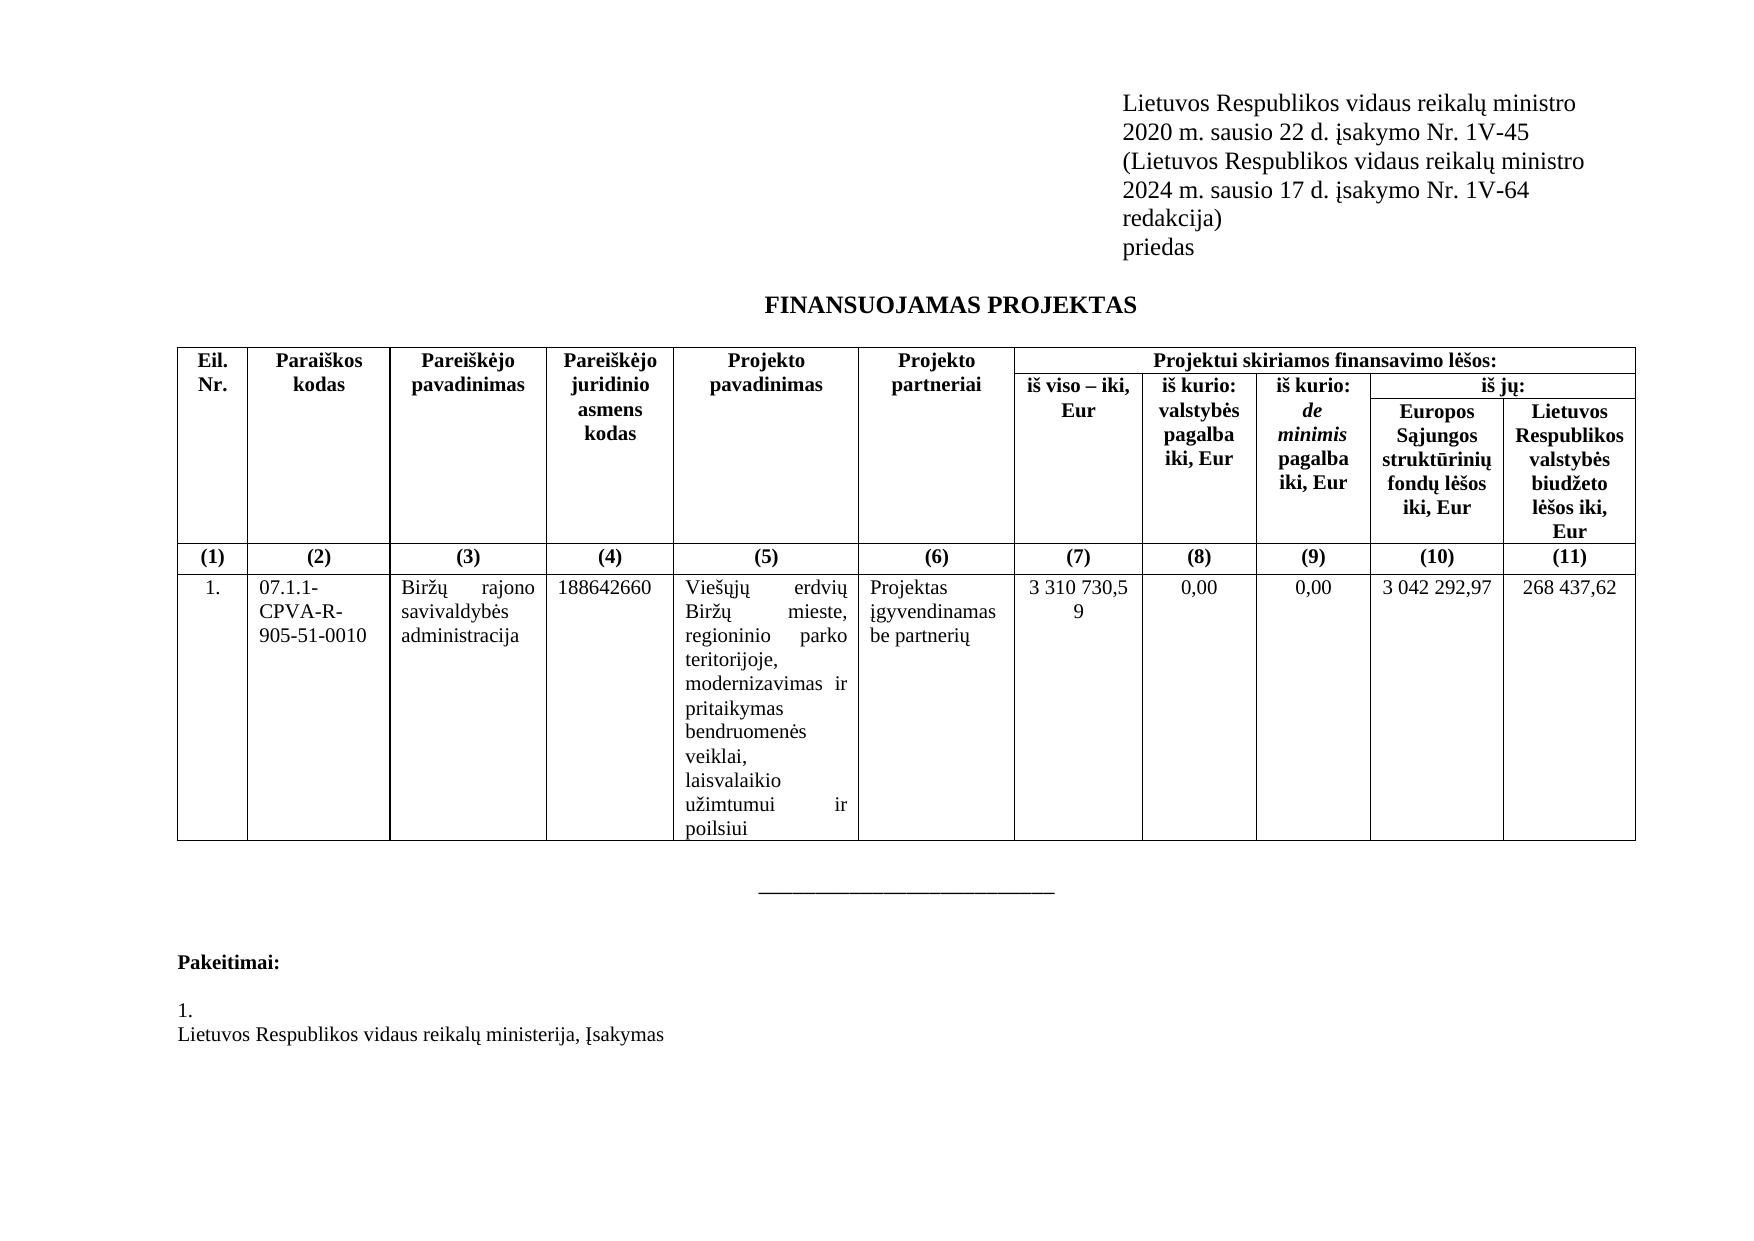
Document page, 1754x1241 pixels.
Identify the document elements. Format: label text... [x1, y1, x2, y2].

table_cell 3 310 730,59 [1015, 575, 1142, 840]
text 2020 m. sausio 22 d. įsakymo Nr. 1V-45 [1122, 117, 1636, 146]
table_cell 3 042 292,97 [1371, 575, 1503, 840]
table_header Projekto pavadinimas [674, 348, 858, 543]
table_cell (8) [1143, 544, 1256, 574]
table_cell Projektas įgyvendinamas be partnerių [859, 575, 1014, 840]
table_cell (5) [674, 544, 858, 574]
text 2024 m. sausio 17 d. įsakymo Nr. 1V-64 [1122, 175, 1636, 203]
table_cell 188642660 [547, 575, 673, 840]
table_header Paraiškos kodas [248, 348, 389, 543]
text Pakeitimai: [177, 950, 1636, 974]
table_cell 1. [178, 575, 247, 840]
table_cell 0,00 [1143, 575, 1256, 840]
table_cell (3) [391, 544, 546, 574]
text __________________________ [177, 869, 1636, 898]
table_cell iš viso – iki, Eur [1015, 374, 1142, 543]
table_cell (2) [248, 544, 389, 574]
table_header Projekto partneriai [859, 348, 1014, 543]
table_cell (9) [1257, 544, 1370, 574]
table_cell iš jų: [1371, 374, 1635, 397]
text FINANSUOJAMAS PROJEKTAS [177, 290, 1636, 318]
table_cell 268 437,62 [1504, 575, 1635, 840]
text redakcija) [1122, 203, 1636, 232]
table_cell (11) [1504, 544, 1635, 574]
table_header Projektui skiriamos finansavimo lėšos: [1015, 348, 1635, 372]
table_header Eil. Nr. [178, 348, 247, 543]
text 1. [177, 998, 1636, 1022]
table_cell (7) [1015, 544, 1142, 574]
text priedas [1122, 232, 1636, 261]
table_cell iš kurio: valstybės pagalba iki, Eur [1143, 374, 1256, 543]
text Lietuvos Respublikos vidaus reikalų ministro [1122, 88, 1636, 117]
table_cell (10) [1371, 544, 1503, 574]
table_cell 07.1.1-CPVA-R-905-51-0010 [248, 575, 389, 840]
table_cell Europos Sąjungos struktūrinių fondų lėšos iki, Eur [1371, 399, 1503, 543]
text (Lietuvos Respublikos vidaus reikalų ministro [1122, 146, 1636, 175]
table_cell Lietuvos Respublikos valstybės biudžeto lėšos iki, Eur [1504, 399, 1635, 543]
table_cell (4) [547, 544, 673, 574]
text Lietuvos Respublikos vidaus reikalų ministerija, Įsakymas [177, 1022, 1636, 1046]
table_cell (6) [859, 544, 1014, 574]
table_cell Viešųjų erdvių Biržų mieste, regioninio parko teritorijoje, modernizavimas ir pritaikymas bendruomenės veiklai, laisvalaikio užimtumui ir poilsiui [674, 575, 858, 840]
table_cell 0,00 [1257, 575, 1370, 840]
table_cell (1) [178, 544, 247, 574]
table_header Pareiškėjo pavadinimas [391, 348, 546, 543]
table_cell iš kurio: de minimis pagalba iki, Eur [1257, 374, 1370, 543]
table_header Pareiškėjo juridinio asmens kodas [547, 348, 673, 543]
table_cell Biržų rajono savivaldybės administracija [391, 575, 546, 840]
